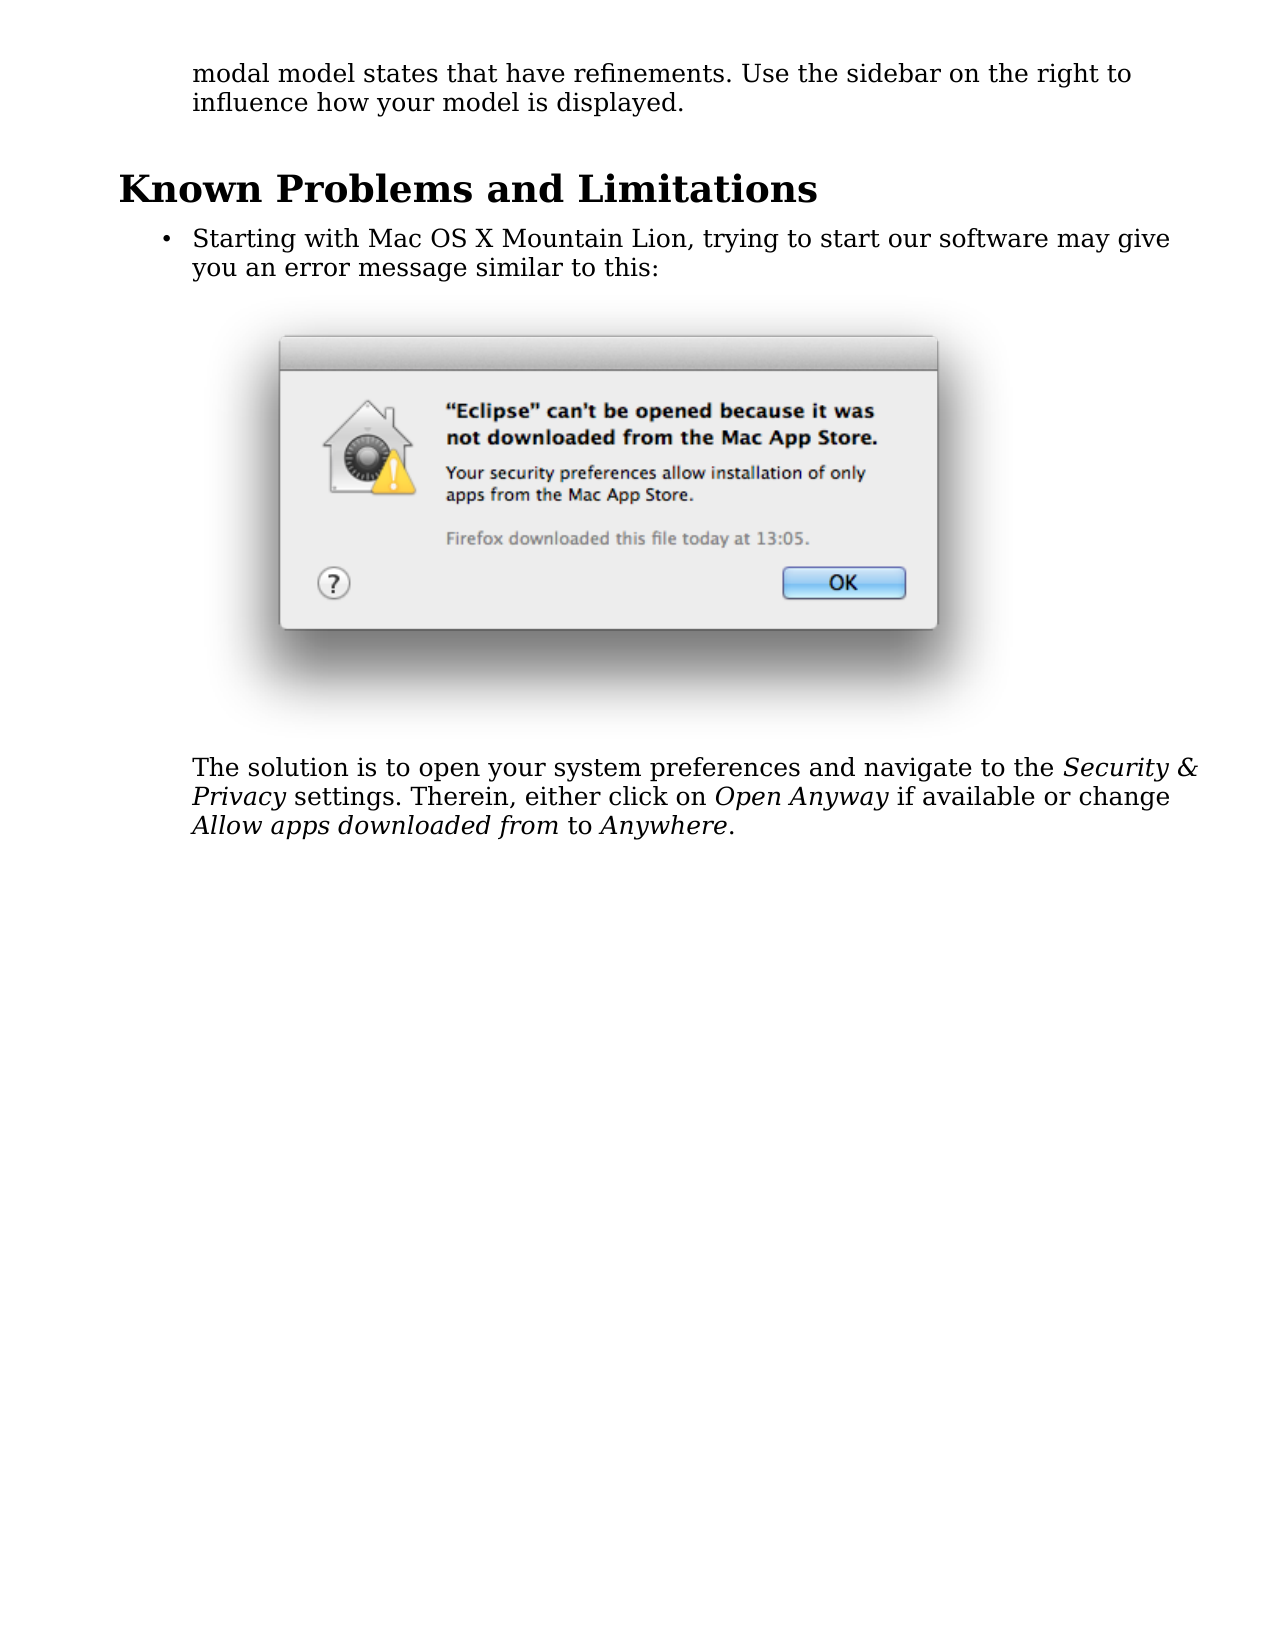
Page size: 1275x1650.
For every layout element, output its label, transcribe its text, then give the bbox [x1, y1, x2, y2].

list Starting with Mac OS X Mountain Lion, trying to start our software may give you an error message similar to this: The solution is to open your system preferences and navigate to the Security & Privacy settings. Therein, either click on Open Anyway if available or change Allow apps downloaded from to Anywhere. [162, 224, 1216, 840]
list modal model states that have refinements. Use the sidebar on the right to influence how your model is displayed. [162, 59, 1216, 117]
subtitle Known Problems and Limitations [118, 168, 1216, 212]
picture [192, 282, 1027, 753]
